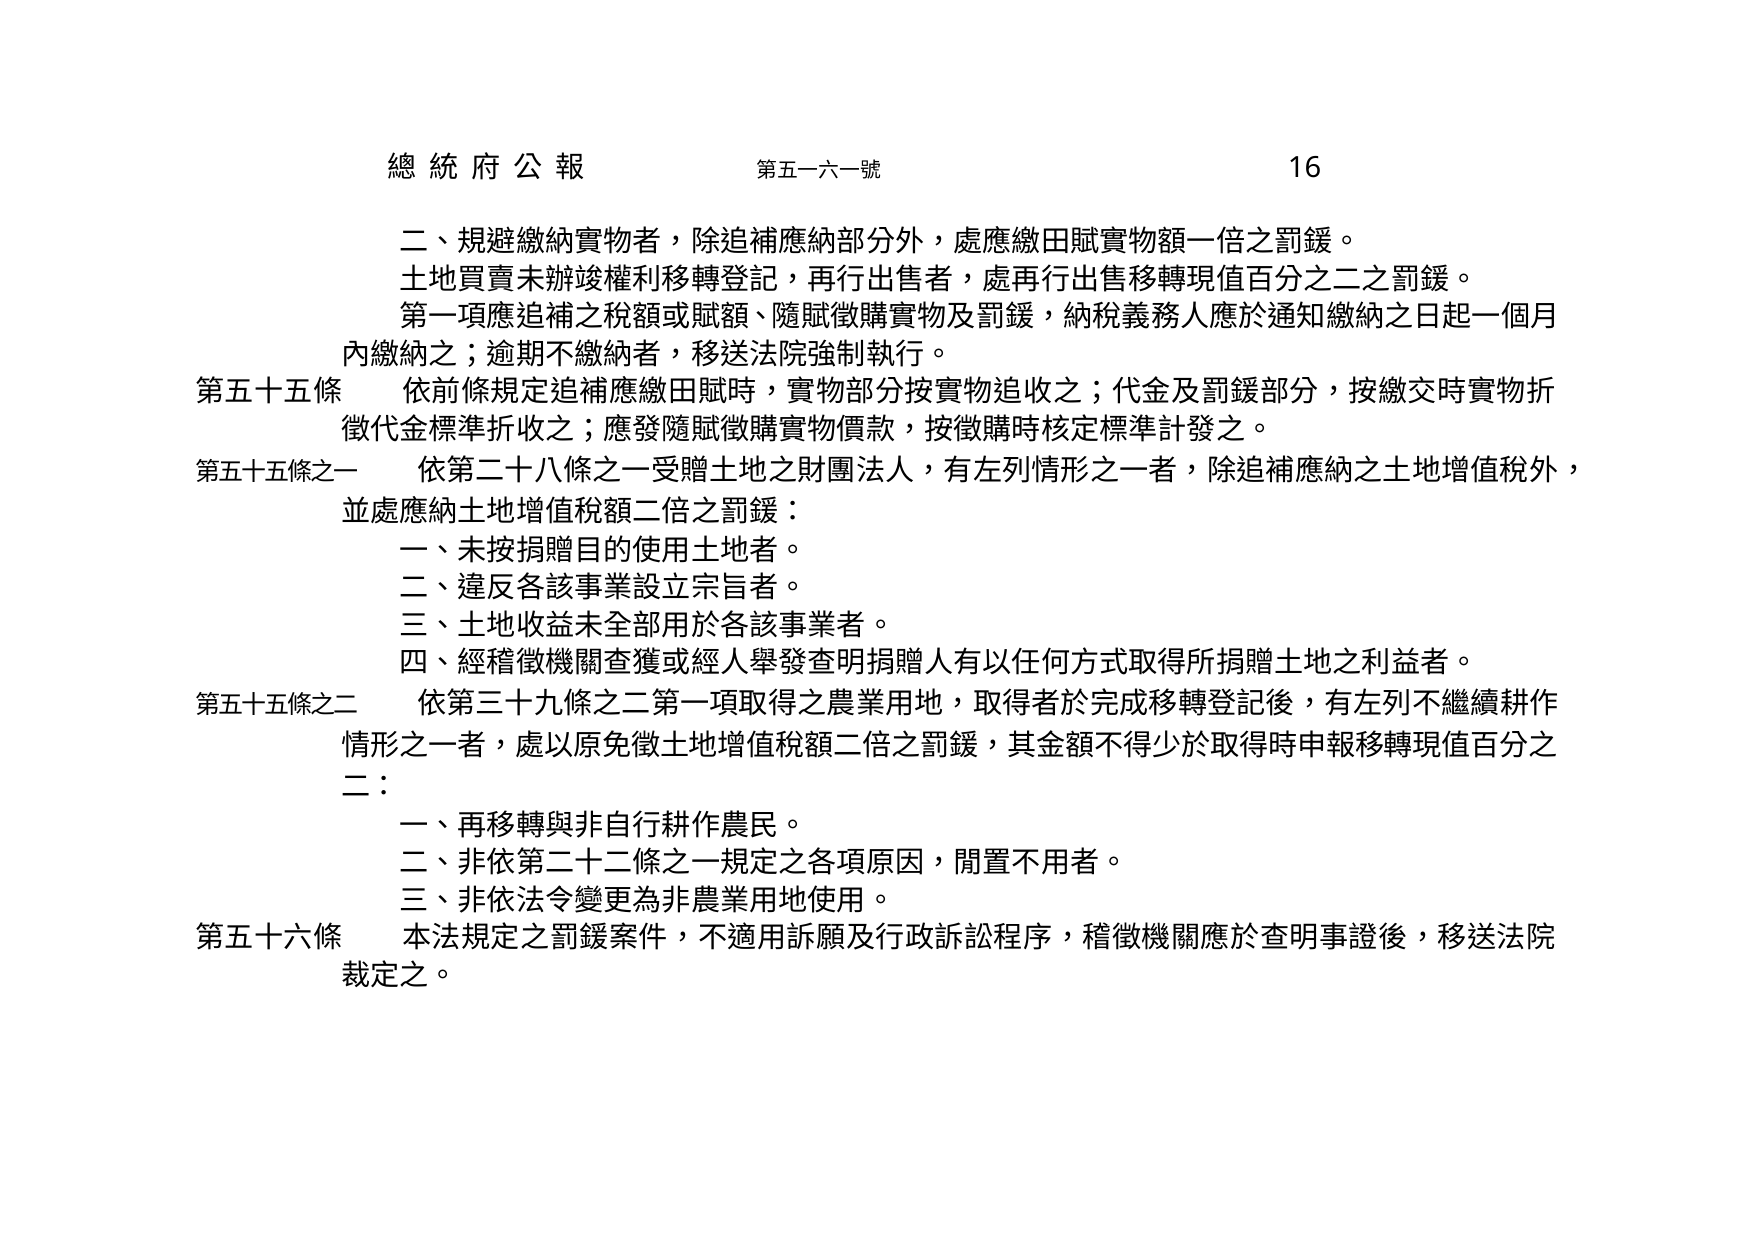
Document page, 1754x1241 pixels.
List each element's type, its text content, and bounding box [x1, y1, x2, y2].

text 第五十五條之一 依第二十八條之一受贈土地之財團法人，有左列情形之一者，除追補應納之土地增值稅外，並處應納土地增值稅額二倍之罰鍰： [195, 447, 1559, 530]
text 二、規避繳納實物者，除追補應納部分外，處應繳田賦實物額一倍之罰鍰。 [399, 222, 1559, 259]
text 第一項應追補之稅額或賦額、隨賦徵購實物及罰鍰，納稅義務人應於通知繳納之日起一個月內繳納之；逾期不繳納者，移送法院強制執行。 [341, 297, 1559, 372]
text 二、違反各該事業設立宗旨者。 [399, 567, 1559, 605]
text 二、非依第二十二條之一規定之各項原因，閒置不用者。 [399, 842, 1559, 880]
text 三、土地收益未全部用於各該事業者。 [399, 605, 1559, 642]
text 三、非依法令變更為非農業用地使用。 [399, 880, 1559, 917]
text 四、經稽徵機關查獲或經人舉發查明捐贈人有以任何方式取得所捐贈土地之利益者。 [399, 642, 1559, 680]
text 一、未按捐贈目的使用土地者。 [399, 530, 1559, 567]
text 一、再移轉與非自行耕作農民。 [399, 805, 1559, 842]
text 第五十五條之二 依第三十九條之二第一項取得之農業用地，取得者於完成移轉登記後，有左列不繼續耕作情形之一者，處以原免徵土地增值稅額二倍之罰鍰，其金額不得少於取得時申報移轉現值百分之二： [195, 680, 1559, 805]
text 第五十五條 依前條規定追補應繳田賦時，實物部分按實物追收之；代金及罰鍰部分，按繳交時實物折徵代金標準折收之；應發隨賦徵購實物價款，按徵購時核定標準計發之。 [195, 372, 1559, 447]
text 土地買賣未辦竣權利移轉登記，再行出售者，處再行出售移轉現值百分之二之罰鍰。 [341, 259, 1559, 297]
text 第五十六條 本法規定之罰鍰案件，不適用訴願及行政訴訟程序，稽徵機關應於查明事證後，移送法院裁定之。 [195, 917, 1559, 992]
